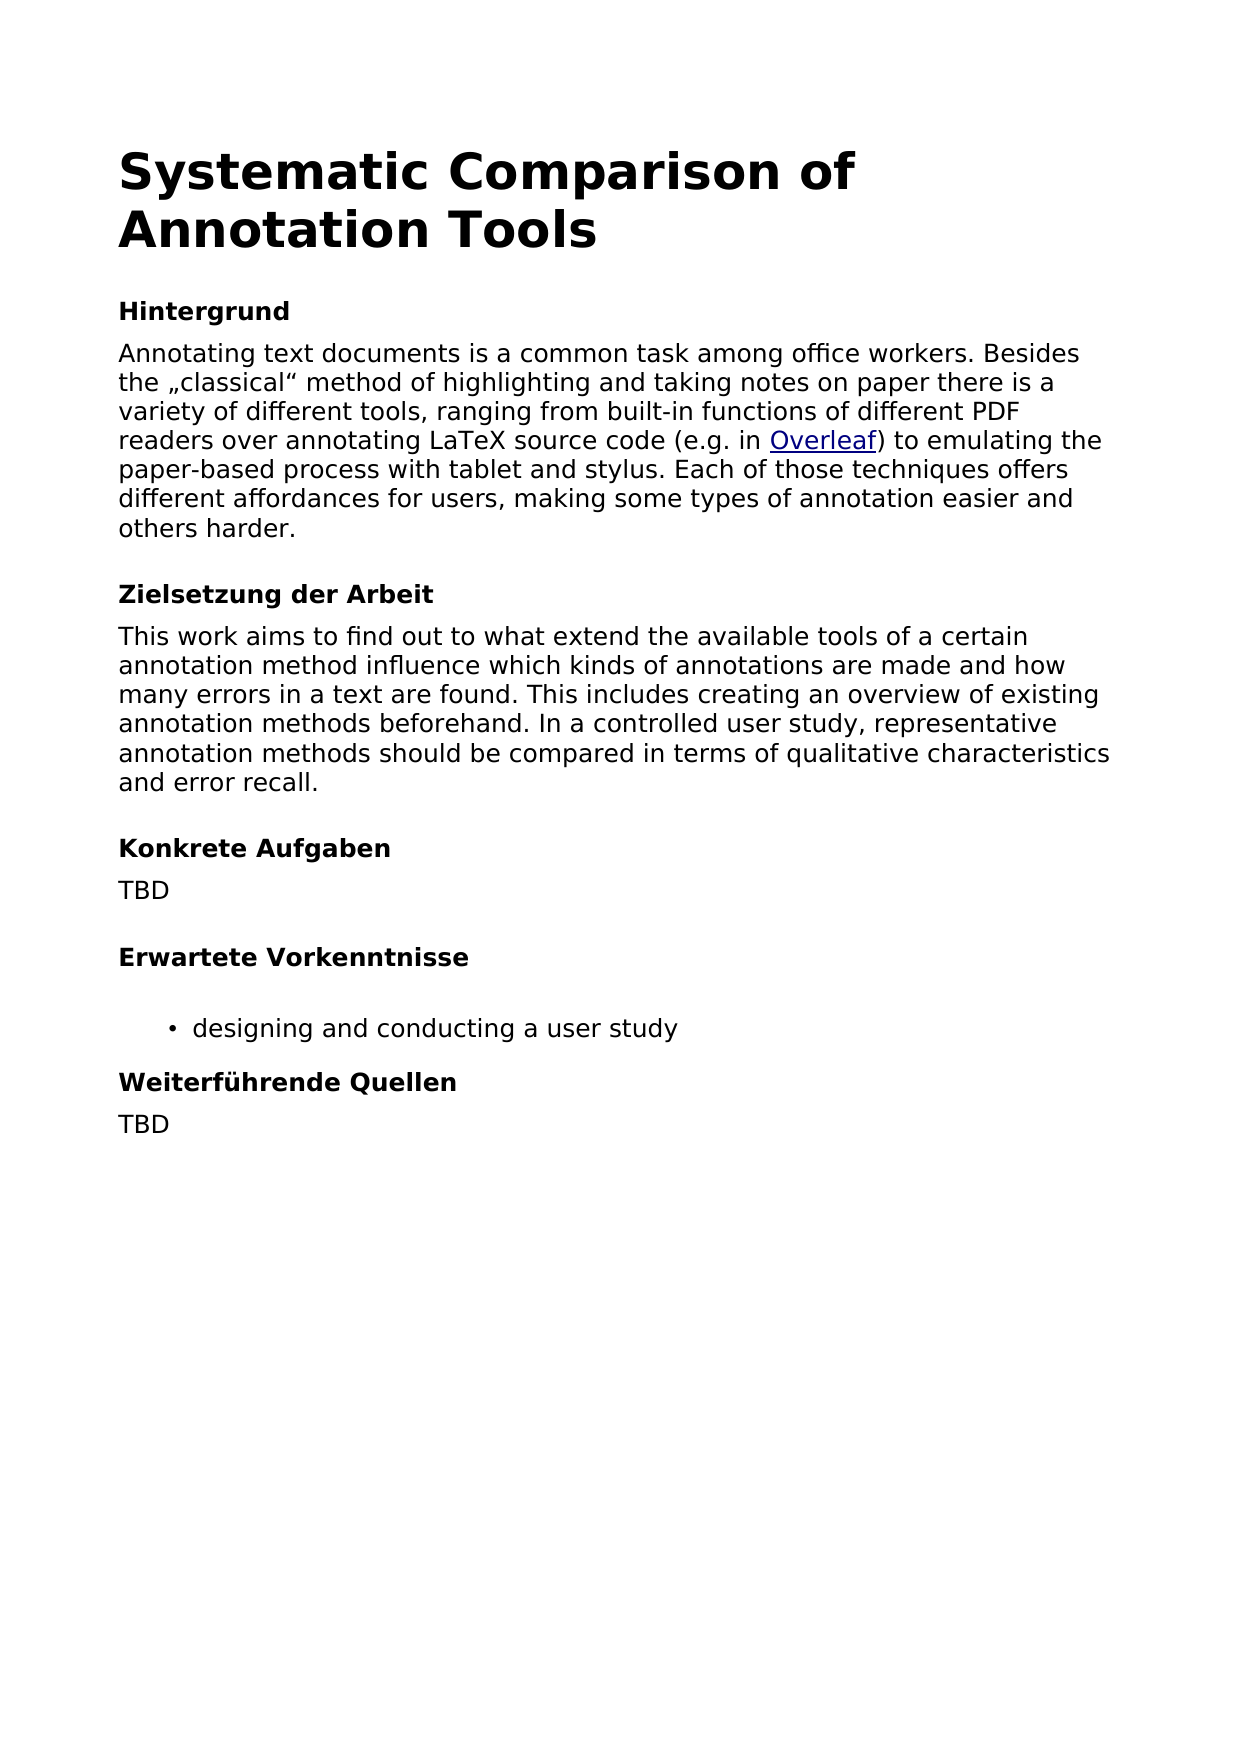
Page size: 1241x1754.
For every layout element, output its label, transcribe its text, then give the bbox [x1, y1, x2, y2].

text TBD [118, 1110, 1122, 1139]
list designing and conducting a user study [177, 1014, 1122, 1043]
text This work aims to find out to what extend the available tools of a certain annotation method influence which kinds of annotations are made and how many errors in a text are found. This includes creating an overview of existing annotation methods beforehand. In a controlled user study, representative annotation methods should be compared in terms of qualitative characteristics and error recall. [118, 622, 1122, 797]
text TBD [118, 876, 1122, 905]
text Annotating text documents is a common task among office workers. Besides the „classical“ method of highlighting and taking notes on paper there is a variety of different tools, ranging from built-in functions of different PDF readers over annotating LaTeX source code (e.g. in Overleaf) to emulating the paper-based process with tablet and stylus. Each of those techniques offers different affordances for users, making some types of annotation easier and others harder. [118, 339, 1122, 543]
subtitle Erwartete Vorkenntnisse [118, 943, 1122, 972]
subtitle Weiterführende Quellen [118, 1068, 1122, 1097]
subtitle Konkrete Aufgaben [118, 834, 1122, 864]
subtitle Systematic Comparison of Annotation Tools [118, 143, 1122, 259]
subtitle Hintergrund [118, 297, 1122, 326]
subtitle Zielsetzung der Arbeit [118, 580, 1122, 609]
